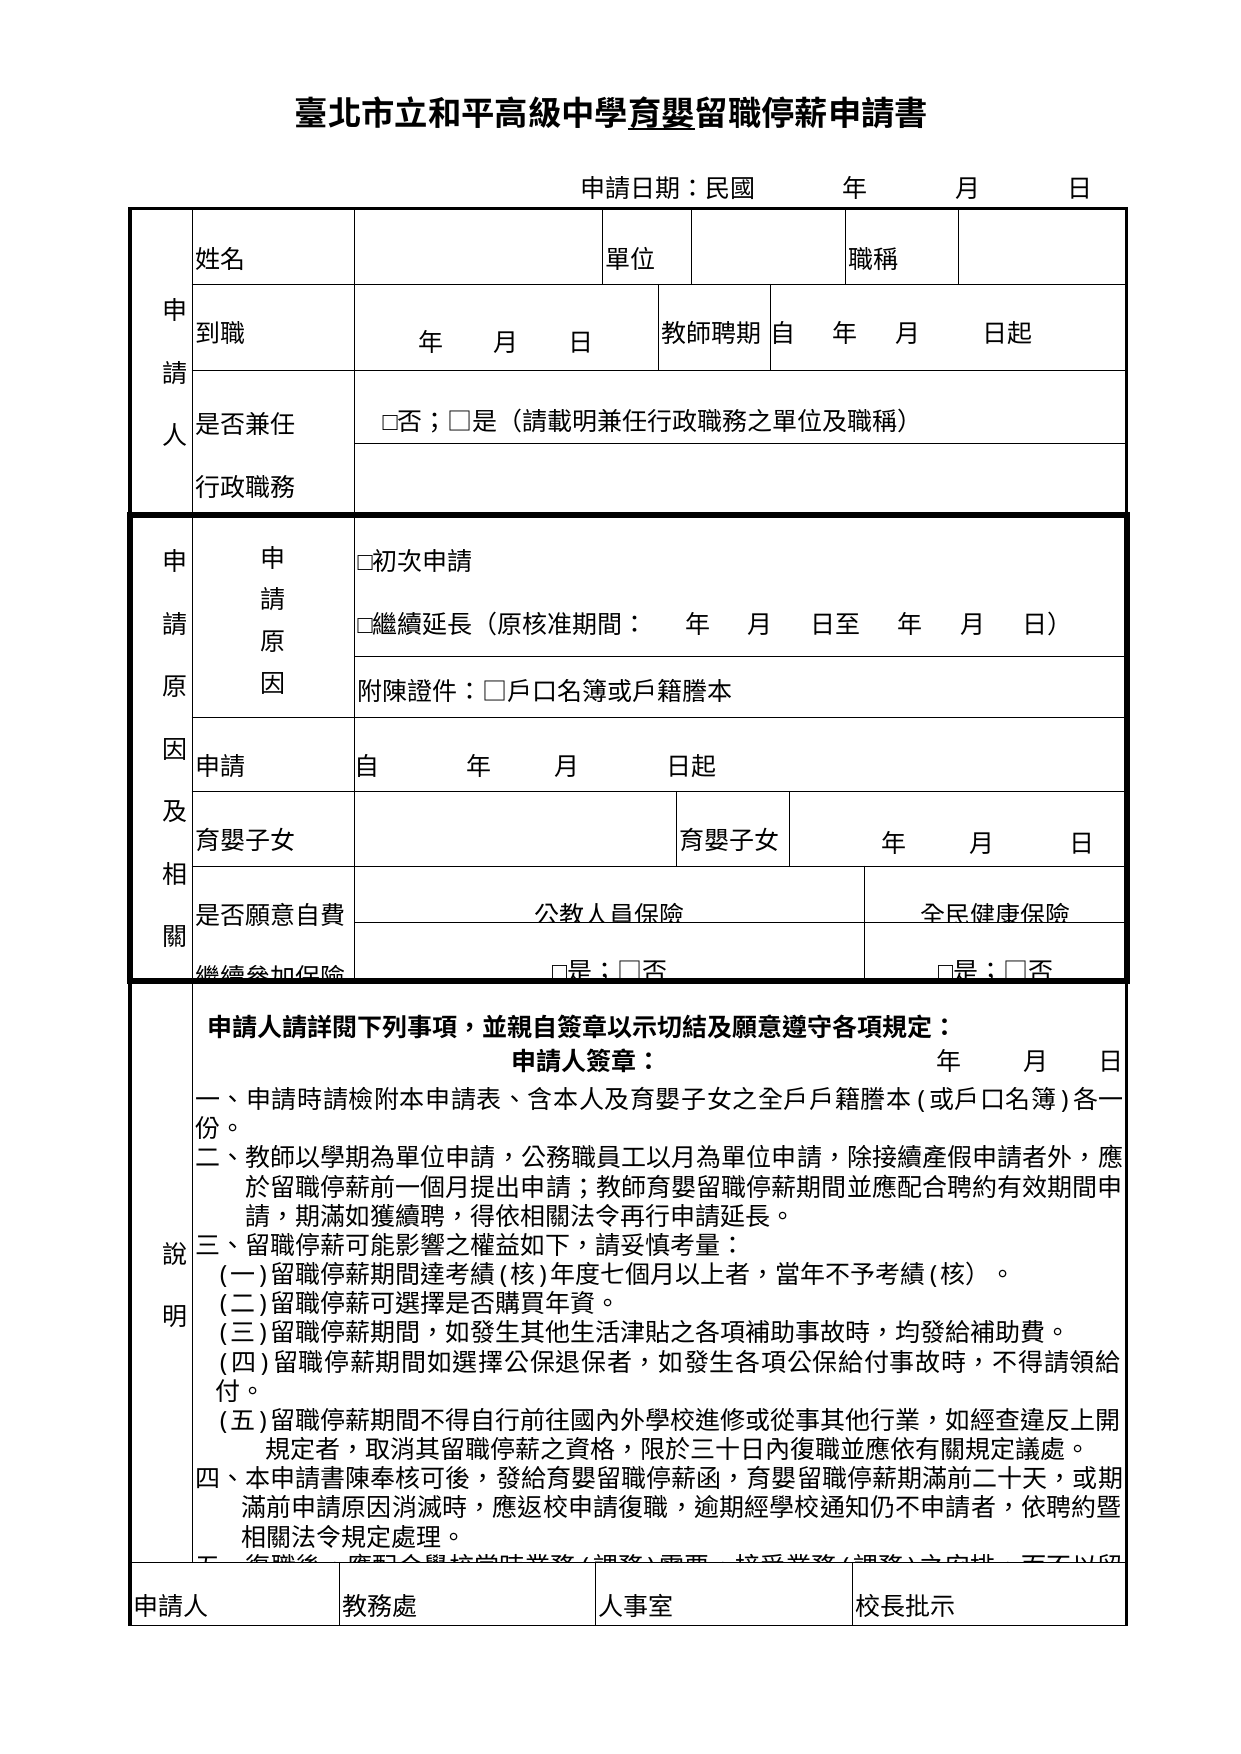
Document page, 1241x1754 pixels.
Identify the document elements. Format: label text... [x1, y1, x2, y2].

table_header 申請人 [132, 210, 192, 512]
table_cell 到職 年月日 [193, 285, 354, 370]
table_cell [355, 792, 676, 866]
table_cell 人事室 [596, 1563, 852, 1625]
table_cell 教務處 [340, 1563, 595, 1625]
table_cell 育嬰子女 出生日期 [677, 792, 789, 866]
table_cell 校長批示 [853, 1563, 1125, 1625]
table_cell □是；□否 [355, 923, 864, 978]
table_cell 全民健康保險 [865, 867, 1124, 922]
table_header [355, 210, 602, 284]
table_cell □初次申請 □繼續延長（原核准期間： 年 月 日至 年 月 日） 註：無法覓妥代為照顧者，故須繼續親自照顧。 最多三年，但須配合學期申請，且不得逾子女滿三足歲。 [355, 518, 1124, 656]
table_cell 年 月 日 [790, 792, 1124, 866]
table_cell 年 月 日 [355, 285, 658, 370]
text 申請日期：民國 年 月 日 [130, 144, 1093, 207]
text 臺北市立和平高級中學育嬰留職停薪申請書 [130, 69, 1092, 131]
table_header 姓名 [193, 210, 354, 284]
table_cell 說明 [132, 984, 192, 1562]
table_cell 自 年 月 日起 至 年 月 日止， 合計 年 月 [355, 718, 1124, 791]
table_cell 申 請 原 因 [193, 518, 354, 716]
table_cell 是否兼任 行政職務 [193, 371, 354, 512]
table_cell 申請原因及相關資料 [133, 518, 192, 978]
table_cell □否；□是（請載明兼任行政職務之單位及職稱） [355, 371, 1125, 443]
table_cell 附陳證件：□戶口名簿或戶籍謄本 [355, 657, 1124, 716]
table_header [692, 210, 845, 284]
table_cell □是；□否 [865, 923, 1124, 978]
table_cell 申請人請詳閱下列事項，並親自簽章以示切結及願意遵守各項規定： 申請人簽章： 年 月 日 一、申請時請檢附本申請表、含本人及育嬰子女之全戶戶籍謄本(或戶口名簿)各一份。 二、教師以學期為單位申請，公務職員工以月為單位申請，除接續產假申請者外，應於留職停薪前一個月提出申請；教師育嬰留職停薪期間並應配合聘約有效期間申請，期滿如獲續聘，得依相關法令再行申請延長。 三、留職停薪可能影響之權益如下，請妥慎考量： (一)留職停薪期間達考績(核)年度七個月以上者，當年不予考績(核）。 (二)留職停薪可選擇是否購買年資。 (三)留職停薪期間，如發生其他生活津貼之各項補助事故時，均發給補助費。 (四)留職停薪期間如選擇公保退保者，如發生各項公保給付事故時，不得請領給付。 (五)留職停薪期間不得自行前往國內外學校進修或從事其他行業，如經查違反上開規定者，取消其留職停薪之資格，限於三十日內復職並應依有關規定議處。 四、本申請書陳奉核可後，發給育嬰留職停薪函，育嬰留職停薪期滿前二十天，或期滿前申請原因消滅時，應返校申請復職，逾期經學校通知仍不申請者，依聘約暨相關法令規定處理。 五、復職後，應配合學校當時業務(課務)需要，接受業務(課務)之安排，而不以留職停薪前原業務(課務)為限。 [193, 984, 1125, 1562]
table_cell 公教人員保險 以同一原因連續留職停薪期間（含延長），不得更改 ， [355, 867, 864, 922]
table_cell 申請人 [132, 1563, 339, 1625]
table_header 職稱 [846, 210, 958, 284]
table_cell 教師聘期 有效期間 [659, 285, 770, 370]
table_cell 自 年 月 日起 至 年 月 日止 [771, 285, 1125, 370]
table_cell 申請 期限 [193, 718, 354, 791]
table_header [959, 210, 1125, 284]
table_header 單位 [603, 210, 691, 284]
table_cell 是否願意自費 繼續參加保險 [193, 867, 354, 978]
table_cell 育嬰子女 姓名 [193, 792, 354, 866]
table_cell [355, 444, 1125, 512]
